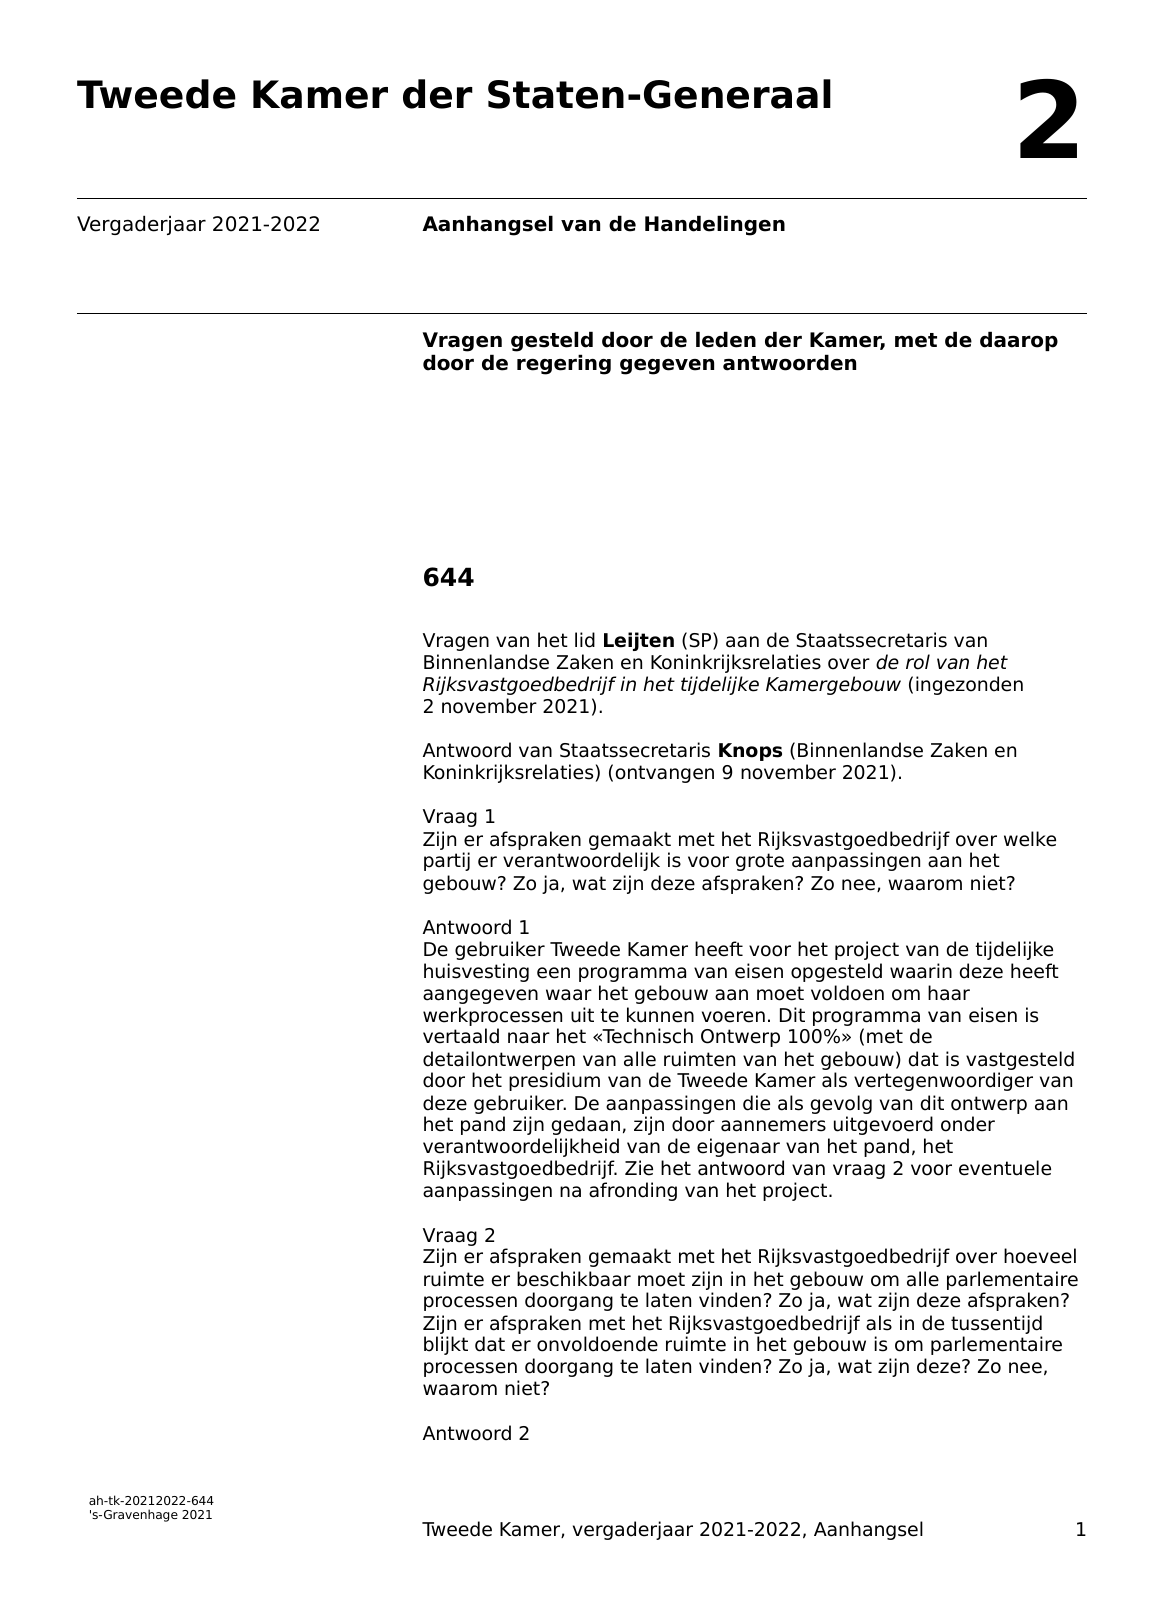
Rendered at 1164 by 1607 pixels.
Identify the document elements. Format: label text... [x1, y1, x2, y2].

table_header 2 [886, 59, 1087, 198]
text Vraag 1 [422, 806, 1087, 828]
text Vraag 2 [422, 1224, 1087, 1246]
text De gebruiker Tweede Kamer heeft voor het project van de tijdelijke huisvesting een programma van eisen opgesteld waarin deze heeft aangegeven waar het gebouw aan moet voldoen om haar werkprocessen uit te kunnen voeren. Dit programma van eisen is vertaald naar het «Technisch Ontwerp 100%» (met de detailontwerpen van alle ruimten van het gebouw) dat is vastgesteld door het presidium van de Tweede Kamer als vertegenwoordiger van deze gebruiker. De aanpassingen die als gevolg van dit ontwerp aan het pand zijn gedaan, zijn door aannemers uitgevoerd onder verantwoordelijkheid van de eigenaar van het pand, het Rijksvastgoedbedrijf. Zie het antwoord van vraag 2 voor eventuele aanpassingen na afronding van het project. [422, 938, 1087, 1202]
text Zijn er afspraken gemaakt met het Rijksvastgoedbedrijf over hoeveel ruimte er beschikbaar moet zijn in het gebouw om alle parlementaire processen doorgang te laten vinden? Zo ja, wat zijn deze afspraken? Zijn er afspraken met het Rijksvastgoedbedrijf als in de tussentijd blijkt dat er onvoldoende ruimte in het gebouw is om parlementaire processen doorgang te laten vinden? Zo ja, wat zijn deze? Zo nee, waarom niet? [422, 1246, 1087, 1400]
table_cell Vergaderjaar 2021-2022 [77, 199, 422, 313]
text Zijn er afspraken gemaakt met het Rijksvastgoedbedrijf over welke partij er verantwoordelijk is voor grote aanpassingen aan het gebouw? Zo ja, wat zijn deze afspraken? Zo nee, waarom niet? [422, 828, 1087, 894]
table_cell Aanhangsel van de Handelingen [422, 199, 1087, 313]
text Antwoord 1 [422, 917, 1087, 938]
text Vragen van het lid Leijten (SP) aan de Staatssecretaris van Binnenlandse Zaken en Koninkrijksrelaties over de rol van het Rijksvastgoedbedrijf in het tijdelijke Kamergebouw (ingezonden 2 november 2021). [422, 630, 1087, 718]
text 's-Gravenhage 2021 [88, 1508, 323, 1522]
text Antwoord 2 [422, 1422, 1087, 1444]
text ah-tk-20212022-644 [88, 1494, 323, 1508]
table_cell [77, 314, 422, 375]
text 644 [422, 563, 1087, 592]
table_cell Vragen gesteld door de leden der Kamer, met de daarop door de regering gegeven antwoorden [422, 314, 1087, 375]
text Antwoord van Staatssecretaris Knops (Binnenlandse Zaken en Koninkrijksrelaties) (ontvangen 9 november 2021). [422, 740, 1087, 784]
table_header Tweede Kamer der Staten-Generaal [77, 59, 886, 198]
